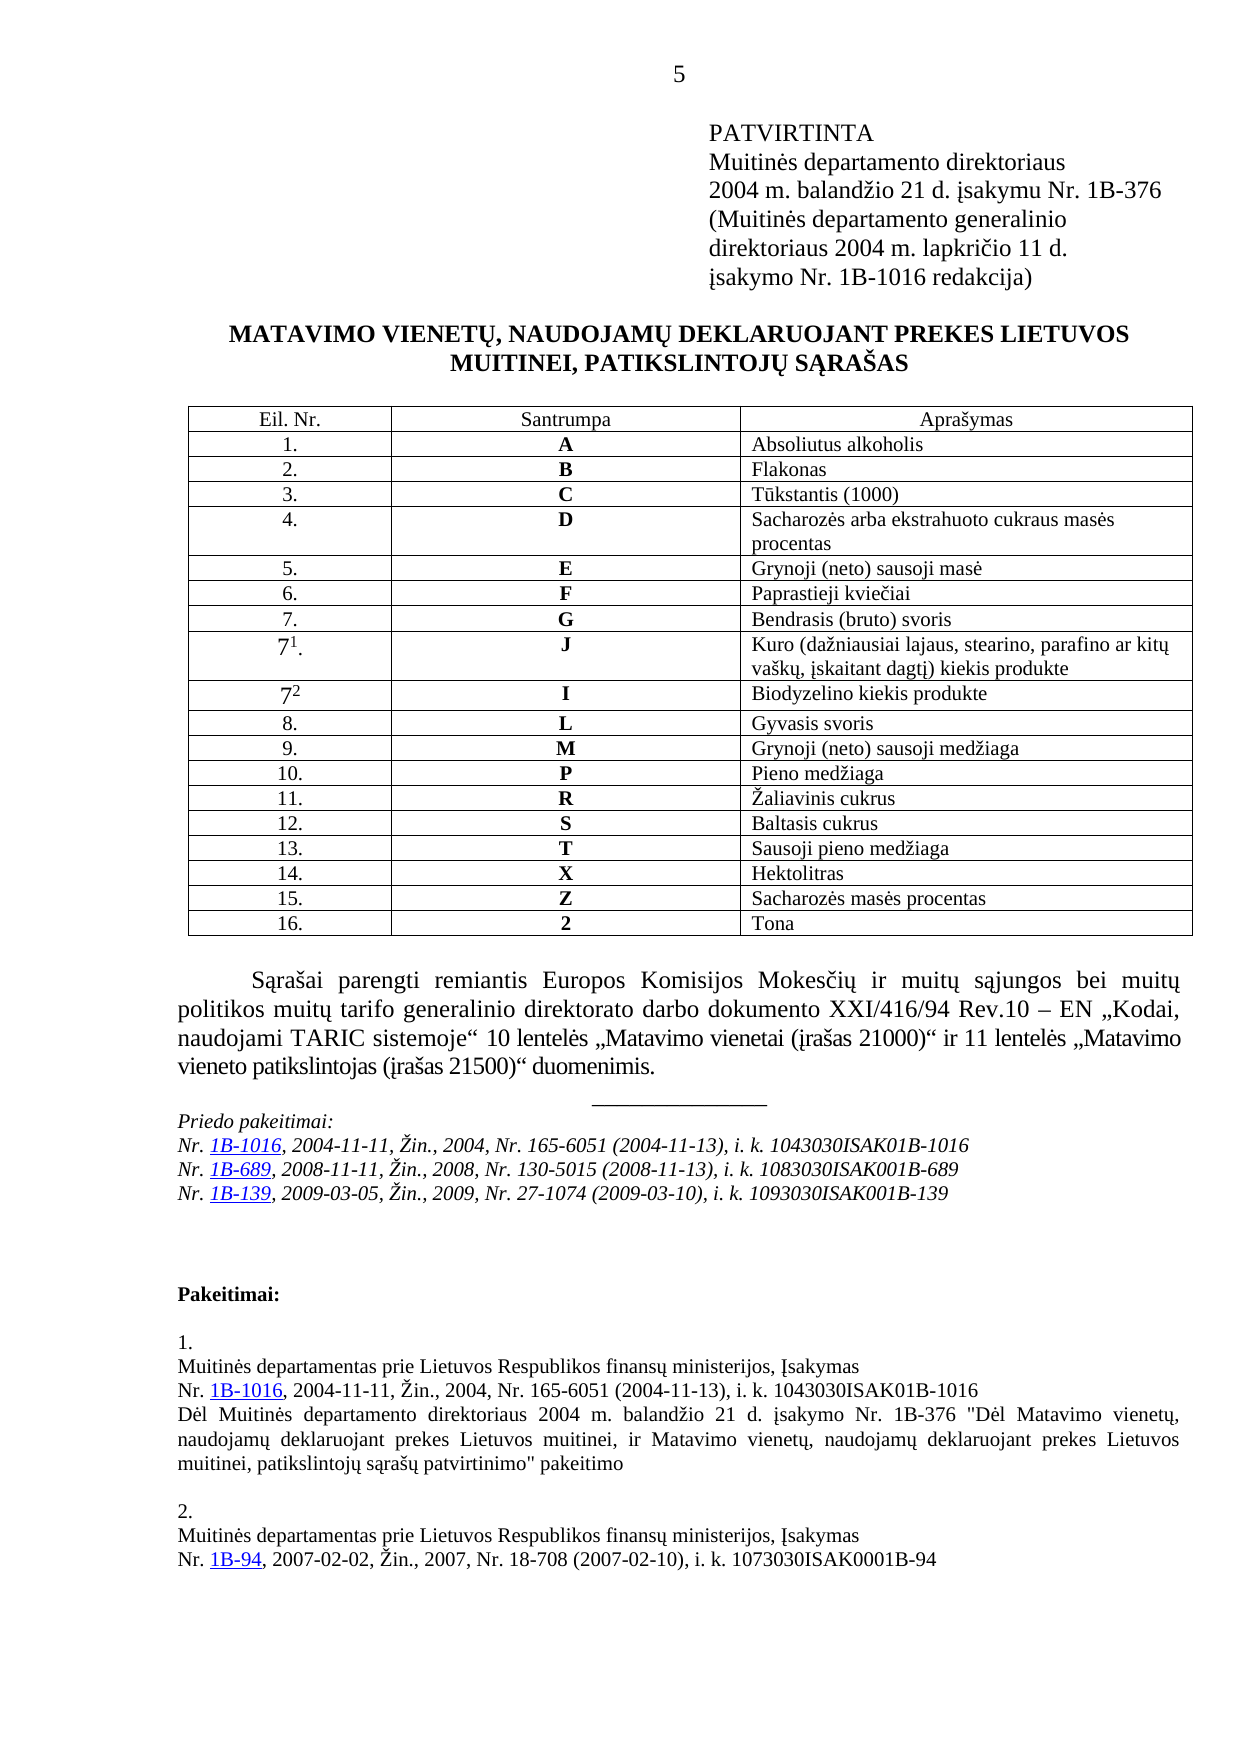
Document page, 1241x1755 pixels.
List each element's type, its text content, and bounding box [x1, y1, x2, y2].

text 2. [177, 1499, 1181, 1523]
table_cell A [392, 432, 740, 456]
text Sąrašai parengti remiantis Europos Komisijos Mokesčių ir muitų sąjungos bei muitų politikos muitų tarifo generalinio direktorato darbo dokumento XXI/416/94 Rev.10 – EN „Kodai, naudojami TARIC sistemoje“ 10 lentelės „Matavimo vienetai (įrašas 21000)“ ir 11 lentelės „Matavimo vieneto patikslintojas (įrašas 21500)“ duomenimis. [177, 965, 1181, 1080]
text įsakymo Nr. 1B-1016 redakcija) [709, 262, 1181, 291]
table_cell 10. [189, 761, 391, 785]
table_cell Hektolitras [741, 861, 1192, 885]
table_header Eil. Nr. [189, 407, 391, 431]
table_header Aprašymas [741, 407, 1192, 431]
table_cell Pieno medžiaga [741, 761, 1192, 785]
table_cell E [392, 556, 740, 580]
table_cell 12. [189, 811, 391, 835]
table_cell Tūkstantis (1000) [741, 482, 1192, 506]
table_header Santrumpa [392, 407, 740, 431]
table_cell 1. [189, 432, 391, 456]
table_cell Žaliavinis cukrus [741, 786, 1192, 810]
table_cell 3. [189, 482, 391, 506]
text Muitinės departamentas prie Lietuvos Respublikos finansų ministerijos, Įsakymas [177, 1523, 1181, 1547]
table_cell Grynoji (neto) sausoji medžiaga [741, 736, 1192, 760]
table_cell 15. [189, 886, 391, 910]
text (Muitinės departamento generalinio direktoriaus 2004 m. lapkričio 11 d. [709, 204, 1181, 262]
table_cell 7. [189, 606, 391, 631]
table_cell X [392, 861, 740, 885]
table_cell P [392, 761, 740, 785]
text Nr. 1B-689, 2008-11-11, Žin., 2008, Nr. 130-5015 (2008-11-13), i. k. 1083030ISAK001B-689 [177, 1157, 1181, 1181]
table_cell 11. [189, 786, 391, 810]
text Muitinės departamentas prie Lietuvos Respublikos finansų ministerijos, Įsakymas [177, 1354, 1181, 1378]
table_cell 16. [189, 911, 391, 935]
table_cell 4. [189, 507, 391, 555]
text 2004 m. balandžio 21 d. įsakymu Nr. 1B-376 [177, 176, 1181, 204]
table_cell T [392, 836, 740, 860]
table_cell Bendrasis (bruto) svoris [741, 606, 1192, 631]
table_cell B [392, 457, 740, 481]
text Nr. 1B-139, 2009-03-05, Žin., 2009, Nr. 27-1074 (2009-03-10), i. k. 1093030ISAK001B-139 [177, 1181, 1181, 1205]
table_cell J [392, 632, 740, 680]
table_cell M [392, 736, 740, 760]
text Dėl Muitinės departamento direktoriaus 2004 m. balandžio 21 d. įsakymo Nr. 1B-376 "Dėl Matavimo vienetų, naudojamų deklaruojant prekes Lietuvos muitinei, ir Matavimo vienetų, naudojamų deklaruojant prekes Lietuvos muitinei, patikslintojų sąrašų patvirtinimo" pakeitimo [177, 1402, 1181, 1474]
text Pakeitimai: [177, 1282, 1181, 1306]
table_cell F [392, 581, 740, 605]
table_cell Z [392, 886, 740, 910]
table_cell I [392, 681, 740, 709]
table_cell D [392, 507, 740, 555]
table_cell C [392, 482, 740, 506]
table_cell Kuro (dažniausiai lajaus, stearino, parafino ar kitų vaškų, įskaitant dagtį) kiekis produkte [741, 632, 1192, 680]
text MATAVIMO VIENETŲ, NAUDOJAMŲ DEKLARUOJANT PREKES LIETUVOS [177, 319, 1181, 348]
table_cell Biodyzelino kiekis produkte [741, 681, 1192, 709]
table_cell 13. [189, 836, 391, 860]
table_cell 8. [189, 711, 391, 734]
table_cell Flakonas [741, 457, 1192, 481]
table_cell Baltasis cukrus [741, 811, 1192, 835]
table_cell L [392, 711, 740, 734]
table_cell 5. [189, 556, 391, 580]
table_cell Sacharozės masės procentas [741, 886, 1192, 910]
table_cell Gyvasis svoris [741, 711, 1192, 734]
text MUITINEI, PATIKSLINTOJŲ SĄRAŠAS [177, 348, 1181, 377]
table_cell Sausoji pieno medžiaga [741, 836, 1192, 860]
table_cell Tona [741, 911, 1192, 935]
table_cell Grynoji (neto) sausoji masė [741, 556, 1192, 580]
table_cell 2 [392, 911, 740, 935]
table_cell R [392, 786, 740, 810]
text ______________ [177, 1080, 1181, 1109]
table_cell 72 [189, 681, 391, 709]
text Nr. 1B-1016, 2004-11-11, Žin., 2004, Nr. 165-6051 (2004-11-13), i. k. 1043030ISAK01B-1016 [177, 1378, 1181, 1402]
table_cell Absoliutus alkoholis [741, 432, 1192, 456]
table_cell 9. [189, 736, 391, 760]
table_cell G [392, 606, 740, 631]
table_cell 2. [189, 457, 391, 481]
table_cell 14. [189, 861, 391, 885]
text 1. [177, 1330, 1181, 1354]
text PATVIRTINTA [709, 118, 1181, 147]
text Priedo pakeitimai: [177, 1109, 1181, 1133]
table_cell Sacharozės arba ekstrahuoto cukraus masės procentas [741, 507, 1192, 555]
text Nr. 1B-94, 2007-02-02, Žin., 2007, Nr. 18-708 (2007-02-10), i. k. 1073030ISAK0001B-94 [177, 1547, 1181, 1571]
table_cell 71. [189, 632, 391, 680]
text Muitinės departamento direktoriaus [177, 147, 1181, 176]
table_cell 6. [189, 581, 391, 605]
table_cell Paprastieji kviečiai [741, 581, 1192, 605]
text Nr. 1B-1016, 2004-11-11, Žin., 2004, Nr. 165-6051 (2004-11-13), i. k. 1043030ISAK01B-1016 [177, 1133, 1181, 1157]
table_cell S [392, 811, 740, 835]
